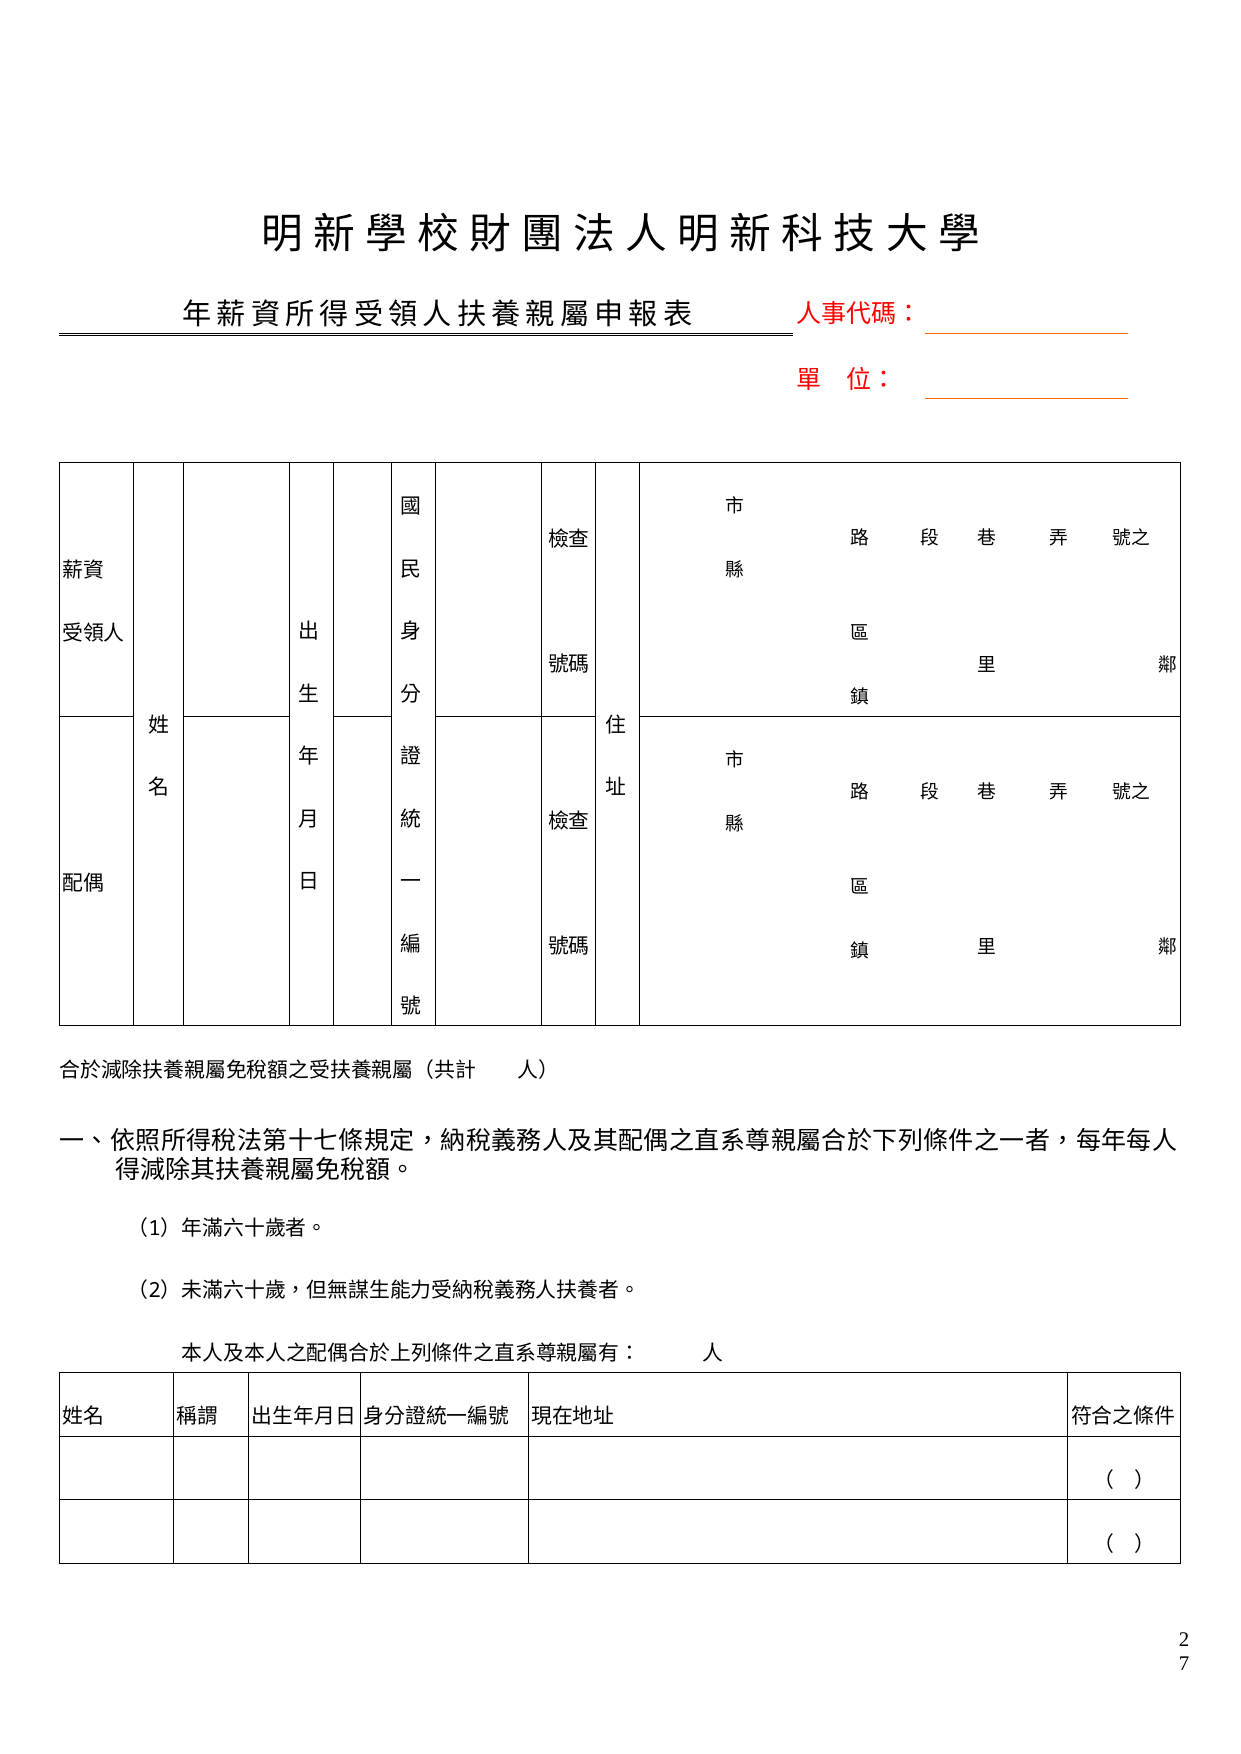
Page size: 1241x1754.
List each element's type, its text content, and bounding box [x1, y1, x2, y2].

table_cell [59, 336, 793, 398]
table_cell [640, 907, 847, 1025]
table_header 人事代碼： [793, 270, 924, 333]
table_cell 縣 [723, 780, 747, 843]
table_cell 巷 [974, 717, 999, 843]
table_header 弄 [1047, 463, 1071, 589]
table_header 住址 [596, 463, 639, 1025]
table_cell 檢查 號碼 [542, 717, 595, 1025]
table_header 市 [723, 463, 747, 525]
table_cell 單位： [793, 333, 924, 398]
table_cell [640, 653, 847, 716]
table_cell 鄰 [1156, 843, 1180, 1025]
table_cell [529, 1437, 1067, 1499]
table_cell [640, 717, 722, 779]
table_header [872, 463, 917, 589]
table_header 稱謂 [174, 1373, 248, 1436]
table_cell [640, 843, 847, 907]
table_cell 段 [918, 717, 942, 843]
table_header [184, 463, 289, 716]
text （2）未滿六十歲，但無謀生能力受納稅義務人扶養者。 [127, 1247, 1181, 1310]
table_cell 鄰 [1156, 589, 1180, 716]
table_header 姓名 [60, 1373, 173, 1436]
text 合於減除扶養親屬免稅額之受扶養親屬（共計 人） [59, 1026, 1181, 1089]
table_cell [249, 1437, 360, 1499]
table_cell [529, 1500, 1067, 1563]
table_cell [184, 717, 289, 1025]
table_cell [747, 717, 847, 843]
table_cell 區 [848, 589, 872, 652]
table_header 檢查 號碼 [542, 463, 595, 716]
table_header [747, 463, 847, 589]
table_cell 市 [723, 717, 747, 779]
text 本人及本人之配偶合於上列條件之直系尊親屬有： 人 [182, 1310, 1181, 1372]
table_cell [640, 589, 847, 652]
table_header 號之 [1107, 463, 1156, 589]
table_header 薪資 受領人 [60, 463, 133, 716]
table_header [334, 463, 391, 716]
table_cell [640, 780, 722, 843]
table_header 符合之條件 [1068, 1373, 1180, 1436]
table_cell [174, 1500, 248, 1563]
table_cell 路 [848, 717, 872, 843]
table_cell [640, 525, 722, 589]
table_cell [361, 1437, 528, 1499]
table_cell 里 [974, 589, 999, 716]
table_header 巷 [974, 463, 999, 589]
table_header 段 [918, 463, 942, 589]
table_cell [925, 334, 1128, 398]
table_header 出生年月日 [249, 1373, 360, 1436]
table_header 身分證統一編號 [361, 1373, 528, 1436]
table_cell [174, 1437, 248, 1499]
table_cell 號之 [1107, 717, 1156, 843]
table_header [640, 463, 722, 525]
table_cell [1071, 717, 1107, 843]
table_cell 鎮 [848, 653, 872, 716]
table_header [436, 463, 541, 716]
table_cell 弄 [1047, 717, 1071, 843]
text （1）年滿六十歲者。 [127, 1185, 1181, 1247]
table_cell （ ） [1068, 1437, 1180, 1499]
table_cell （ ） [1068, 1500, 1180, 1563]
table_header 年薪資所得受領人扶養親屬申報表 [59, 270, 793, 333]
table_cell 里 [974, 843, 999, 1025]
table_cell [334, 717, 391, 1025]
table_cell [999, 589, 1156, 716]
table_cell [872, 589, 974, 716]
table_header [942, 463, 974, 589]
table_header [925, 270, 1128, 333]
table_cell [436, 717, 541, 1025]
text 明新學校財團法人明新科技大學 [59, 189, 1181, 251]
table_cell [60, 1500, 173, 1563]
table_header 現在地址 [529, 1373, 1067, 1436]
table_cell 縣 [723, 525, 747, 589]
table_cell [249, 1500, 360, 1563]
table_header 出生年月日 [290, 463, 333, 1025]
table_cell [872, 717, 917, 843]
table_cell [872, 843, 974, 1025]
table_cell 配偶 [60, 717, 133, 1025]
table_cell [60, 1437, 173, 1499]
table_header [1071, 463, 1107, 589]
table_cell [942, 717, 974, 843]
text 一、依照所得稅法第十七條規定，納稅義務人及其配偶之直系尊親屬合於下列條件之一者，每年每人得減除其扶養親屬免稅額。 [59, 1126, 1181, 1185]
table_header 路 [848, 463, 872, 589]
table_cell [999, 843, 1156, 1025]
table_cell 區 [848, 843, 872, 907]
table_cell 鎮 [848, 907, 872, 1025]
table_cell [999, 717, 1047, 843]
table_cell [1156, 717, 1180, 843]
table_header [999, 463, 1047, 589]
table_header 國民身分證統一編號 [392, 463, 435, 1025]
table_header [1156, 463, 1180, 589]
table_header 姓 名 [134, 463, 183, 1025]
table_cell [361, 1500, 528, 1563]
